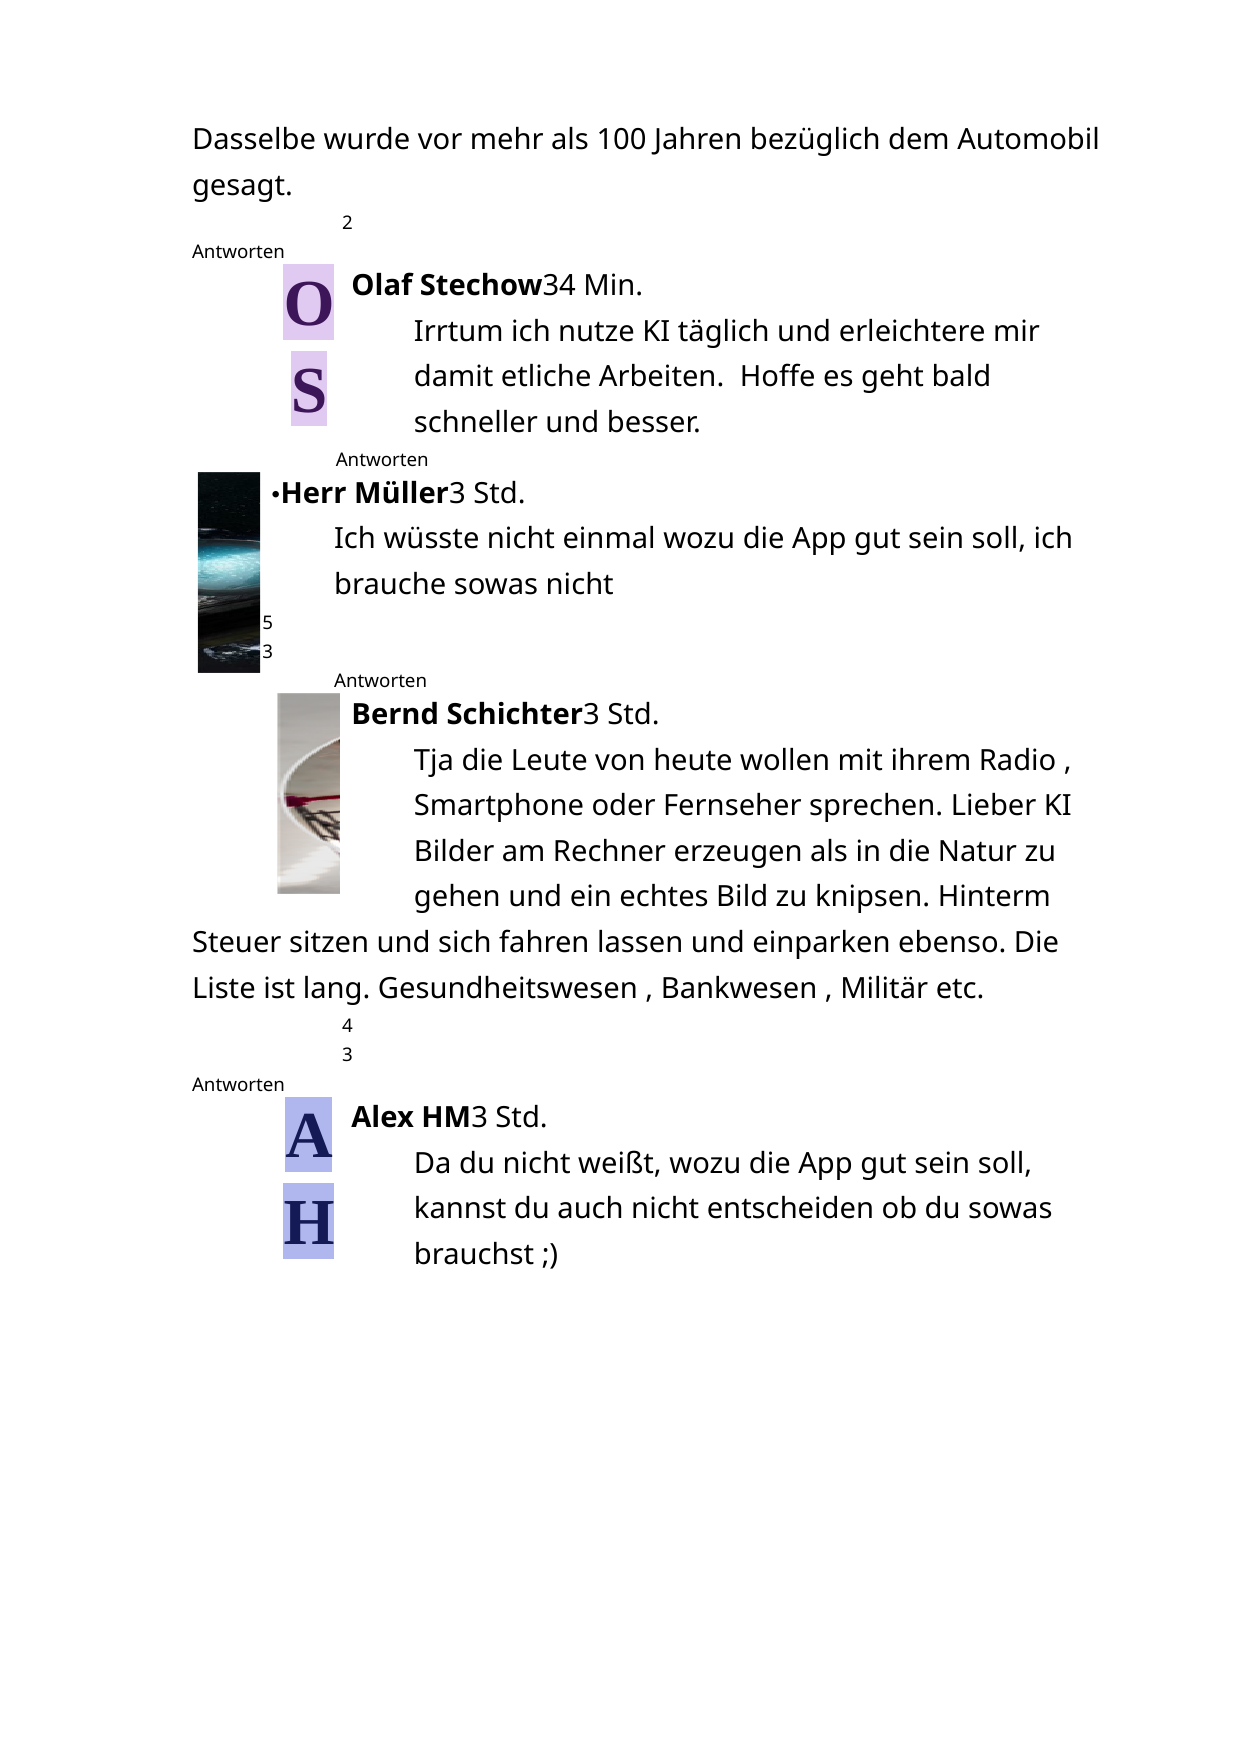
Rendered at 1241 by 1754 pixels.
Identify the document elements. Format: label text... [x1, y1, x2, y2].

list Ich wüsste nicht einmal wozu die App gut sein soll, ich brauche sowas nicht [261, 518, 1122, 603]
list [188, 609, 197, 634]
list Antworten [118, 239, 1122, 264]
list Bernd Schichter3 Std. [340, 693, 1122, 733]
list Dasselbe wurde vor mehr als 100 Jahren bezüglich dem Automobil gesagt. [118, 118, 1122, 203]
list AH [277, 1097, 340, 1259]
list [118, 518, 197, 603]
list OS [277, 264, 340, 426]
list 5 [261, 609, 1122, 634]
list 3 [268, 1042, 1122, 1067]
picture [277, 693, 340, 894]
list Da du nicht weißt, wozu die App gut sein soll, kannst du auch nicht entscheiden ob du sowas brauchst ;) [118, 1142, 1122, 1273]
list Tja die Leute von heute wollen mit ihrem Radio , Smartphone oder Fernseher sprechen. Lieber KI Bilder am Rechner erzeugen als in die Natur zu gehen und ein echtes Bild zu knipsen. Hinterm Steuer sitzen und sich fahren lassen und einparken ebenso. Die Liste ist lang. Gesundheitswesen , Bankwesen , Militär etc. [118, 739, 1122, 1007]
picture [197, 472, 261, 673]
list Antworten [262, 447, 1122, 472]
list Irrtum ich nutze KI täglich und erleichtere mir damit etliche Arbeiten. Hoffe es geht bald schneller und besser. [118, 310, 1122, 441]
list 3 [261, 638, 1122, 664]
list Alex HM3 Std. [340, 1097, 1122, 1136]
list Antworten [118, 1071, 1122, 1097]
list 4 [268, 1012, 1122, 1038]
list [188, 638, 197, 664]
list Herr Müller3 Std. [261, 472, 1122, 512]
list Antworten [118, 668, 1122, 693]
list 2 [268, 209, 1122, 235]
list Olaf Stechow34 Min. [340, 264, 1122, 304]
